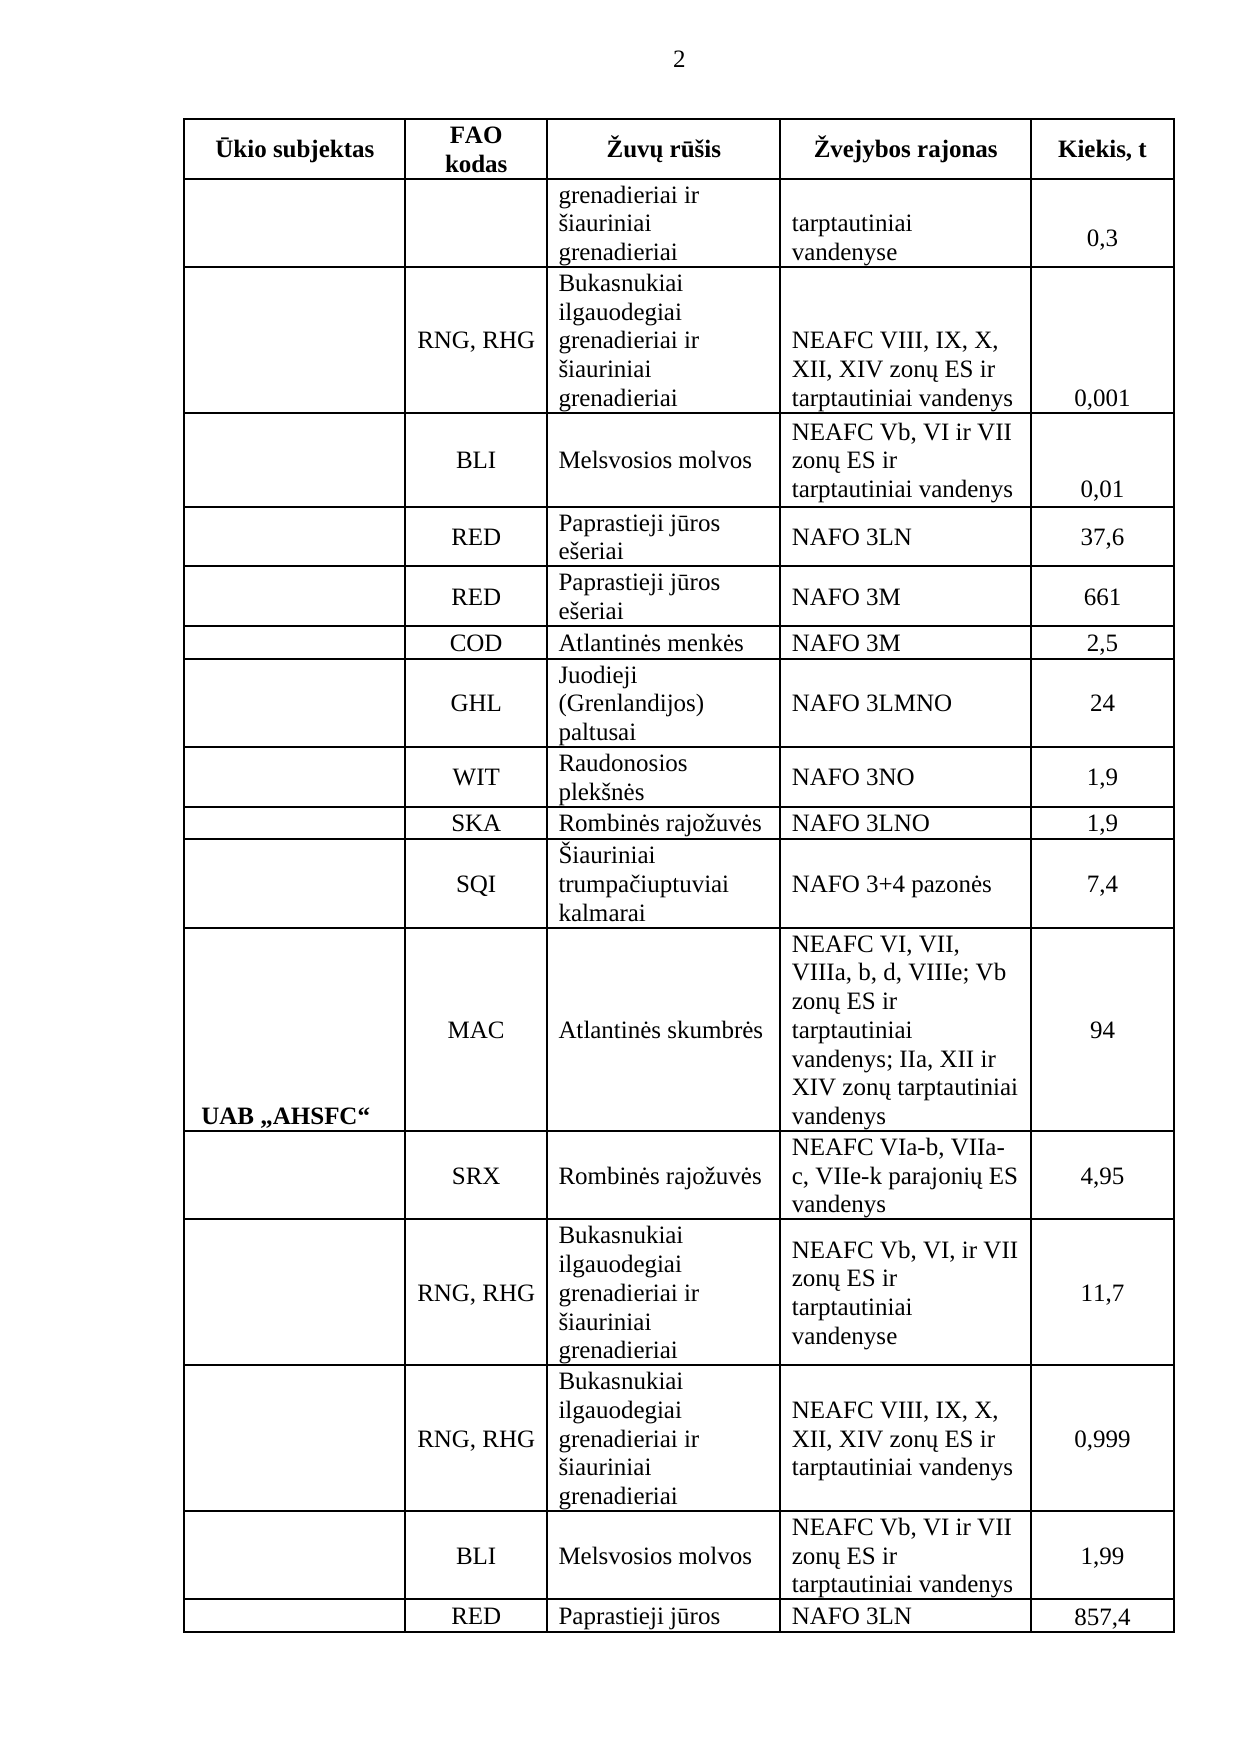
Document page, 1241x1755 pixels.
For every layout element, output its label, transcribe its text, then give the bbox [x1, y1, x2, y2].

table_cell RED [406, 567, 546, 625]
table_cell NAFO 3LN [781, 1600, 1030, 1631]
table_cell WIT [406, 748, 546, 806]
table_cell Atlantinės menkės [548, 627, 779, 658]
table_cell NAFO 3LN [781, 508, 1030, 565]
table_header Ūkio subjektas [185, 120, 404, 178]
table_cell 1,9 [1032, 808, 1173, 838]
table_cell RNG, RHG [406, 1220, 546, 1364]
table_cell 0,01 [1032, 414, 1173, 506]
table_cell RED [406, 1600, 546, 1631]
table_cell [185, 414, 404, 506]
table_header Kiekis, t [1032, 120, 1173, 178]
table_header Žvejybos rajonas [781, 120, 1030, 178]
table_cell Juodieji (Grenlandijos) paltusai [548, 660, 779, 746]
table_cell Bukasnukiai ilgauodegiai grenadieriai ir šiauriniai grenadieriai [548, 268, 779, 412]
table_cell BLI [406, 1512, 546, 1598]
table_cell Melsvosios molvos [548, 1512, 779, 1598]
table_cell Šiauriniai trumpačiuptuviai kalmarai [548, 840, 779, 927]
table_cell Paprastieji jūros ešeriai [548, 567, 779, 625]
table_cell RED [406, 508, 546, 565]
table_cell NEAFC VIII, IX, X, XII, XIV zonų ES ir tarptautiniai vandenys [781, 1366, 1030, 1510]
table_header Žuvų rūšis [548, 120, 779, 178]
table_cell 0,001 [1032, 268, 1173, 412]
table_cell 2,5 [1032, 627, 1173, 658]
table_cell [185, 180, 404, 266]
table_cell NEAFC Vb, VI ir VII zonų ES ir tarptautiniai vandenys [781, 414, 1030, 506]
table_cell NAFO 3NO [781, 748, 1030, 806]
table_cell Melsvosios molvos [548, 414, 779, 506]
table_cell SKA [406, 808, 546, 838]
table_cell RNG, RHG [406, 268, 546, 412]
table_cell Rombinės rajožuvės [548, 808, 779, 838]
table_cell 0,999 [1032, 1366, 1173, 1510]
table_cell 1,9 [1032, 748, 1173, 806]
table_cell Rombinės rajožuvės [548, 1132, 779, 1218]
table_cell 857,4 [1032, 1600, 1173, 1631]
table_cell grenadieriai ir šiauriniai grenadieriai [548, 180, 779, 266]
table_cell 0,3 [1032, 180, 1173, 266]
table_cell MAC [406, 929, 546, 1130]
table_cell 1,99 [1032, 1512, 1173, 1598]
table_cell 11,7 [1032, 1220, 1173, 1364]
table_cell [185, 1512, 404, 1598]
table_cell 7,4 [1032, 840, 1173, 927]
table_cell [185, 1366, 404, 1510]
table_cell NAFO 3+4 pazonės [781, 840, 1030, 927]
table_cell Paprastieji jūros ešeriai [548, 508, 779, 565]
table_cell GHL [406, 660, 546, 746]
table_cell Bukasnukiai ilgauodegiai grenadieriai ir šiauriniai grenadieriai [548, 1220, 779, 1364]
table_cell Paprastieji jūros [548, 1600, 779, 1631]
table_cell Raudonosios plekšnės [548, 748, 779, 806]
table_cell UAB „AHSFC“ [185, 929, 404, 1130]
table_cell 24 [1032, 660, 1173, 746]
table_cell NEAFC VI, VII, VIIIa, b, d, VIIIe; Vb zonų ES ir tarptautiniai vandenys; IIa, XII ir XIV zonų tarptautiniai vandenys [781, 929, 1030, 1130]
table_cell [185, 1220, 404, 1364]
table_cell [185, 808, 404, 838]
table_cell NAFO 3LNO [781, 808, 1030, 838]
table_cell NEAFC VIa-b, VIIa-c, VIIe-k parajonių ES vandenys [781, 1132, 1030, 1218]
table_cell BLI [406, 414, 546, 506]
table_cell Bukasnukiai ilgauodegiai grenadieriai ir šiauriniai grenadieriai [548, 1366, 779, 1510]
table_cell SQI [406, 840, 546, 927]
table_cell SRX [406, 1132, 546, 1218]
table_cell [185, 268, 404, 412]
table_cell 661 [1032, 567, 1173, 625]
table_cell [185, 840, 404, 927]
table_cell NEAFC VIII, IX, X, XII, XIV zonų ES ir tarptautiniai vandenys [781, 268, 1030, 412]
table_cell COD [406, 627, 546, 658]
table_cell [185, 508, 404, 565]
table_cell [185, 567, 404, 625]
table_cell NAFO 3LMNO [781, 660, 1030, 746]
table_cell Atlantinės skumbrės [548, 929, 779, 1130]
table_cell [185, 627, 404, 658]
table_cell NEAFC Vb, VI ir VII zonų ES ir tarptautiniai vandenys [781, 1512, 1030, 1598]
table_cell NAFO 3M [781, 627, 1030, 658]
table_cell [185, 1132, 404, 1218]
table_cell [185, 748, 404, 806]
table_cell 37,6 [1032, 508, 1173, 565]
table_cell tarptautiniai vandenyse [781, 180, 1030, 266]
table_cell NEAFC Vb, VI, ir VII zonų ES ir tarptautiniai vandenyse [781, 1220, 1030, 1364]
table_cell [185, 1600, 404, 1631]
table_cell [185, 660, 404, 746]
table_cell 94 [1032, 929, 1173, 1130]
table_cell RNG, RHG [406, 1366, 546, 1510]
table_cell [406, 180, 546, 266]
table_cell NAFO 3M [781, 567, 1030, 625]
table_header FAO kodas [406, 120, 546, 178]
table_cell 4,95 [1032, 1132, 1173, 1218]
